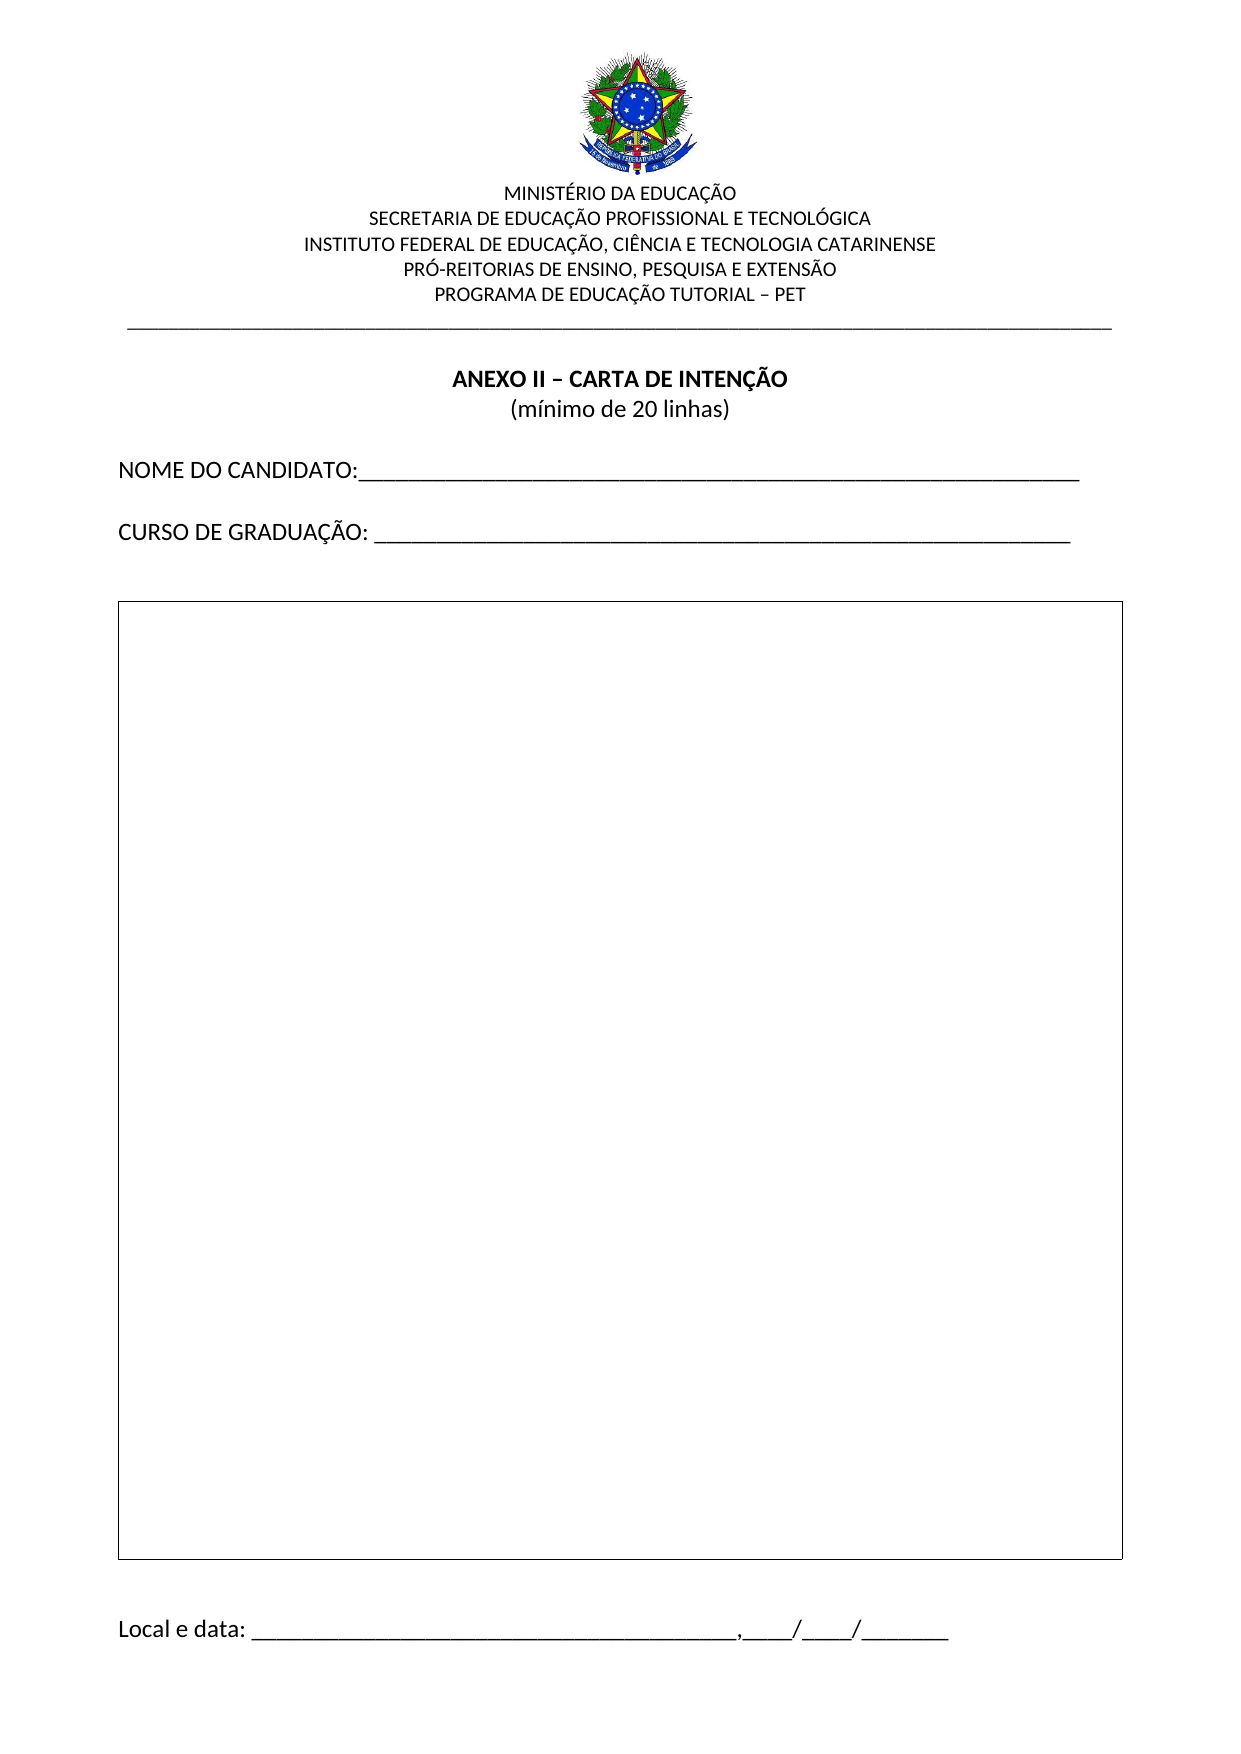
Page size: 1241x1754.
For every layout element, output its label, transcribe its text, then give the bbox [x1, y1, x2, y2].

table_header [119, 602, 1122, 1559]
text (mínimo de 20 linhas) [118, 393, 1122, 424]
picture [573, 49, 700, 177]
text NOME DO CANDIDATO:__________________________________________________________ [118, 454, 1122, 485]
text CURSO DE GRADUAÇÃO: ________________________________________________________ [118, 516, 1122, 546]
text ANEXO II – CARTA DE INTENÇÃO [118, 363, 1122, 393]
text Local e data: _______________________________________,____/____/_______ [118, 1608, 1122, 1645]
